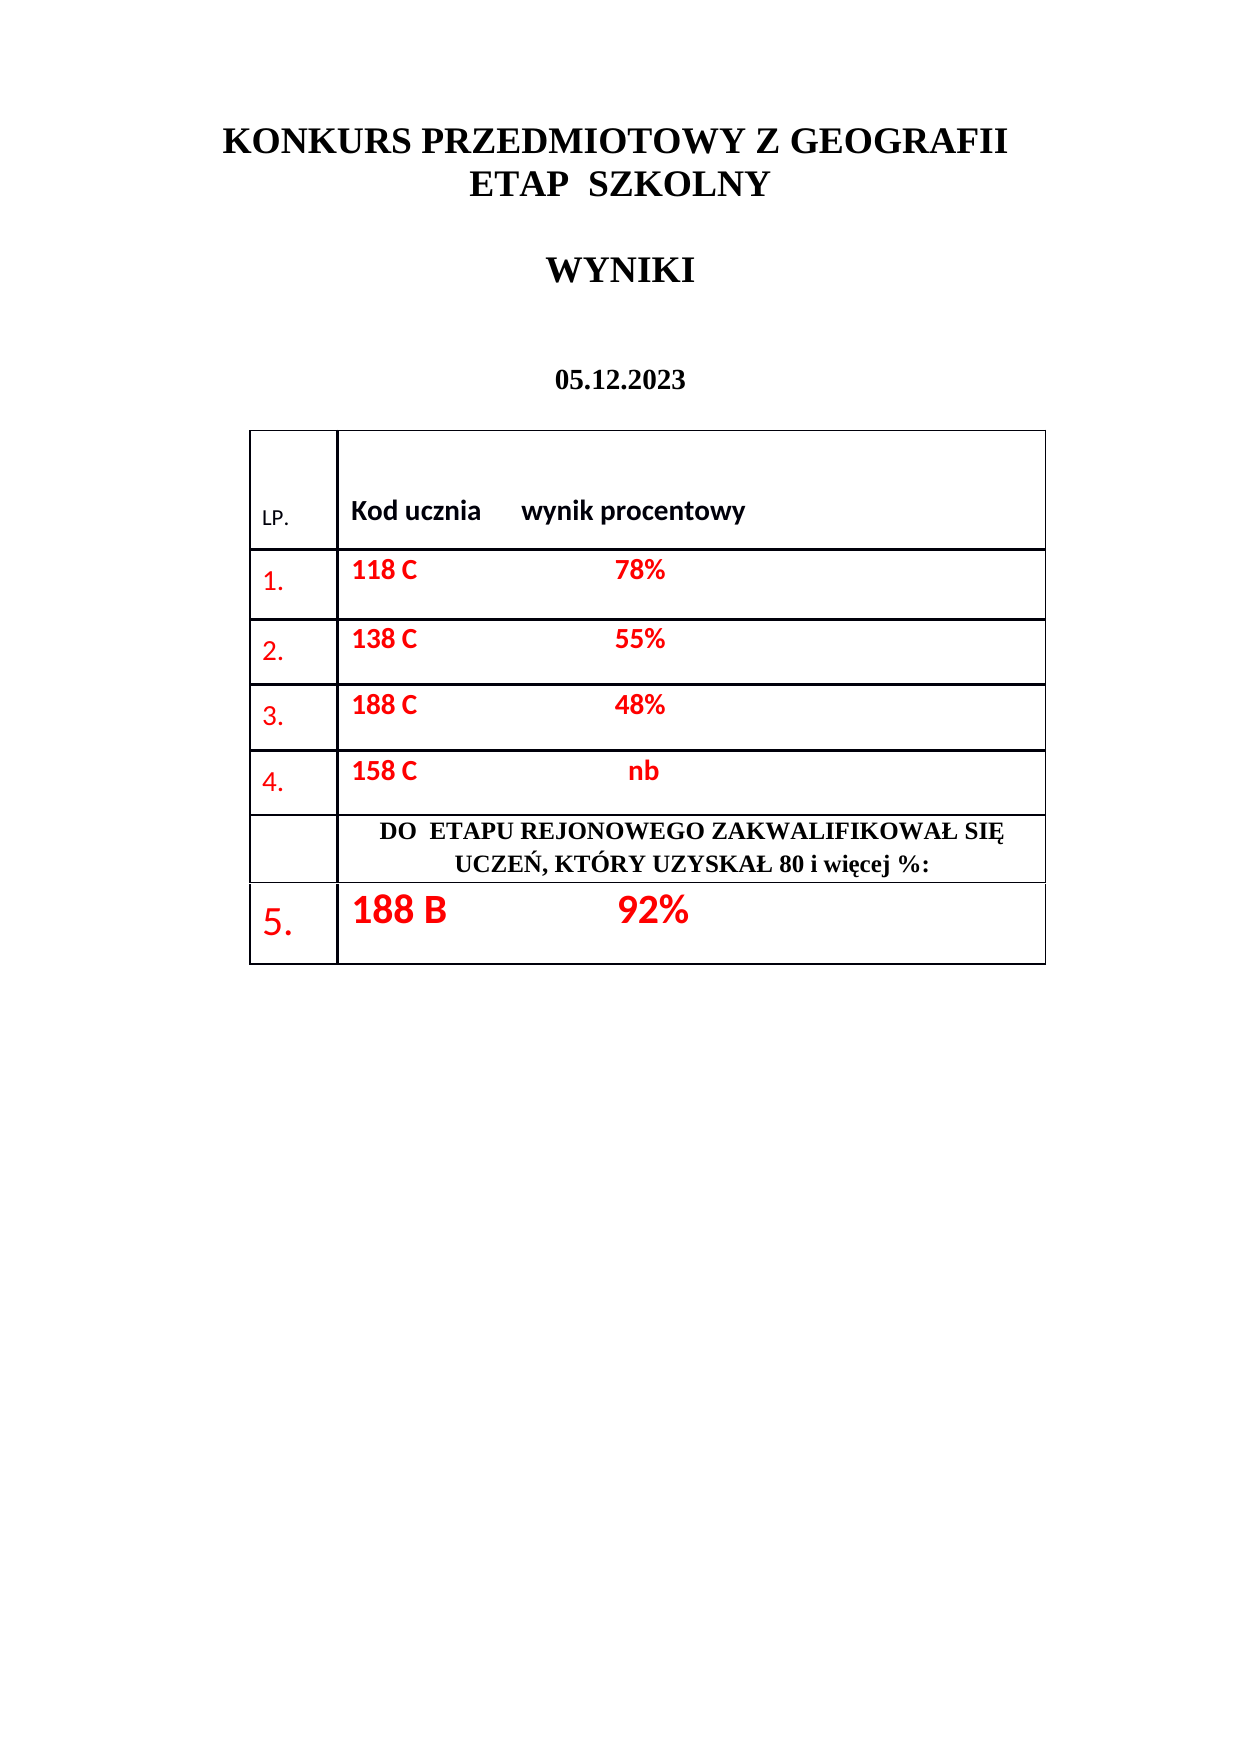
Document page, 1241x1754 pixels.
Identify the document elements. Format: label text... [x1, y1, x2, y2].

text KONKURS PRZEDMIOTOWY Z GEOGRAFII [118, 118, 1122, 161]
table_cell 158 C nb [339, 752, 1045, 814]
table_cell 1. [251, 551, 336, 618]
table_cell 5. [251, 884, 336, 963]
table_cell 118 C 78% [339, 551, 1045, 618]
table_header LP. [251, 431, 336, 548]
table_cell 188 B 92% [339, 884, 1045, 963]
table_cell 188 C 48% [339, 686, 1045, 749]
text 05.12.2023 [118, 362, 1122, 396]
table_cell 138 C 55% [339, 621, 1045, 683]
table_cell 4. [251, 752, 336, 814]
text ETAP SZKOLNY [118, 161, 1122, 204]
table_cell [251, 816, 336, 882]
table_cell DO ETAPU REJONOWEGO ZAKWALIFIKOWAŁ SIĘ UCZEŃ, KTÓRY UZYSKAŁ 80 i więcej %: [339, 816, 1045, 882]
text WYNIKI [118, 247, 1122, 291]
table_cell 2. [251, 621, 336, 683]
table_cell 3. [251, 686, 336, 749]
table_header Kod ucznia wynik procentowy [339, 431, 1045, 548]
